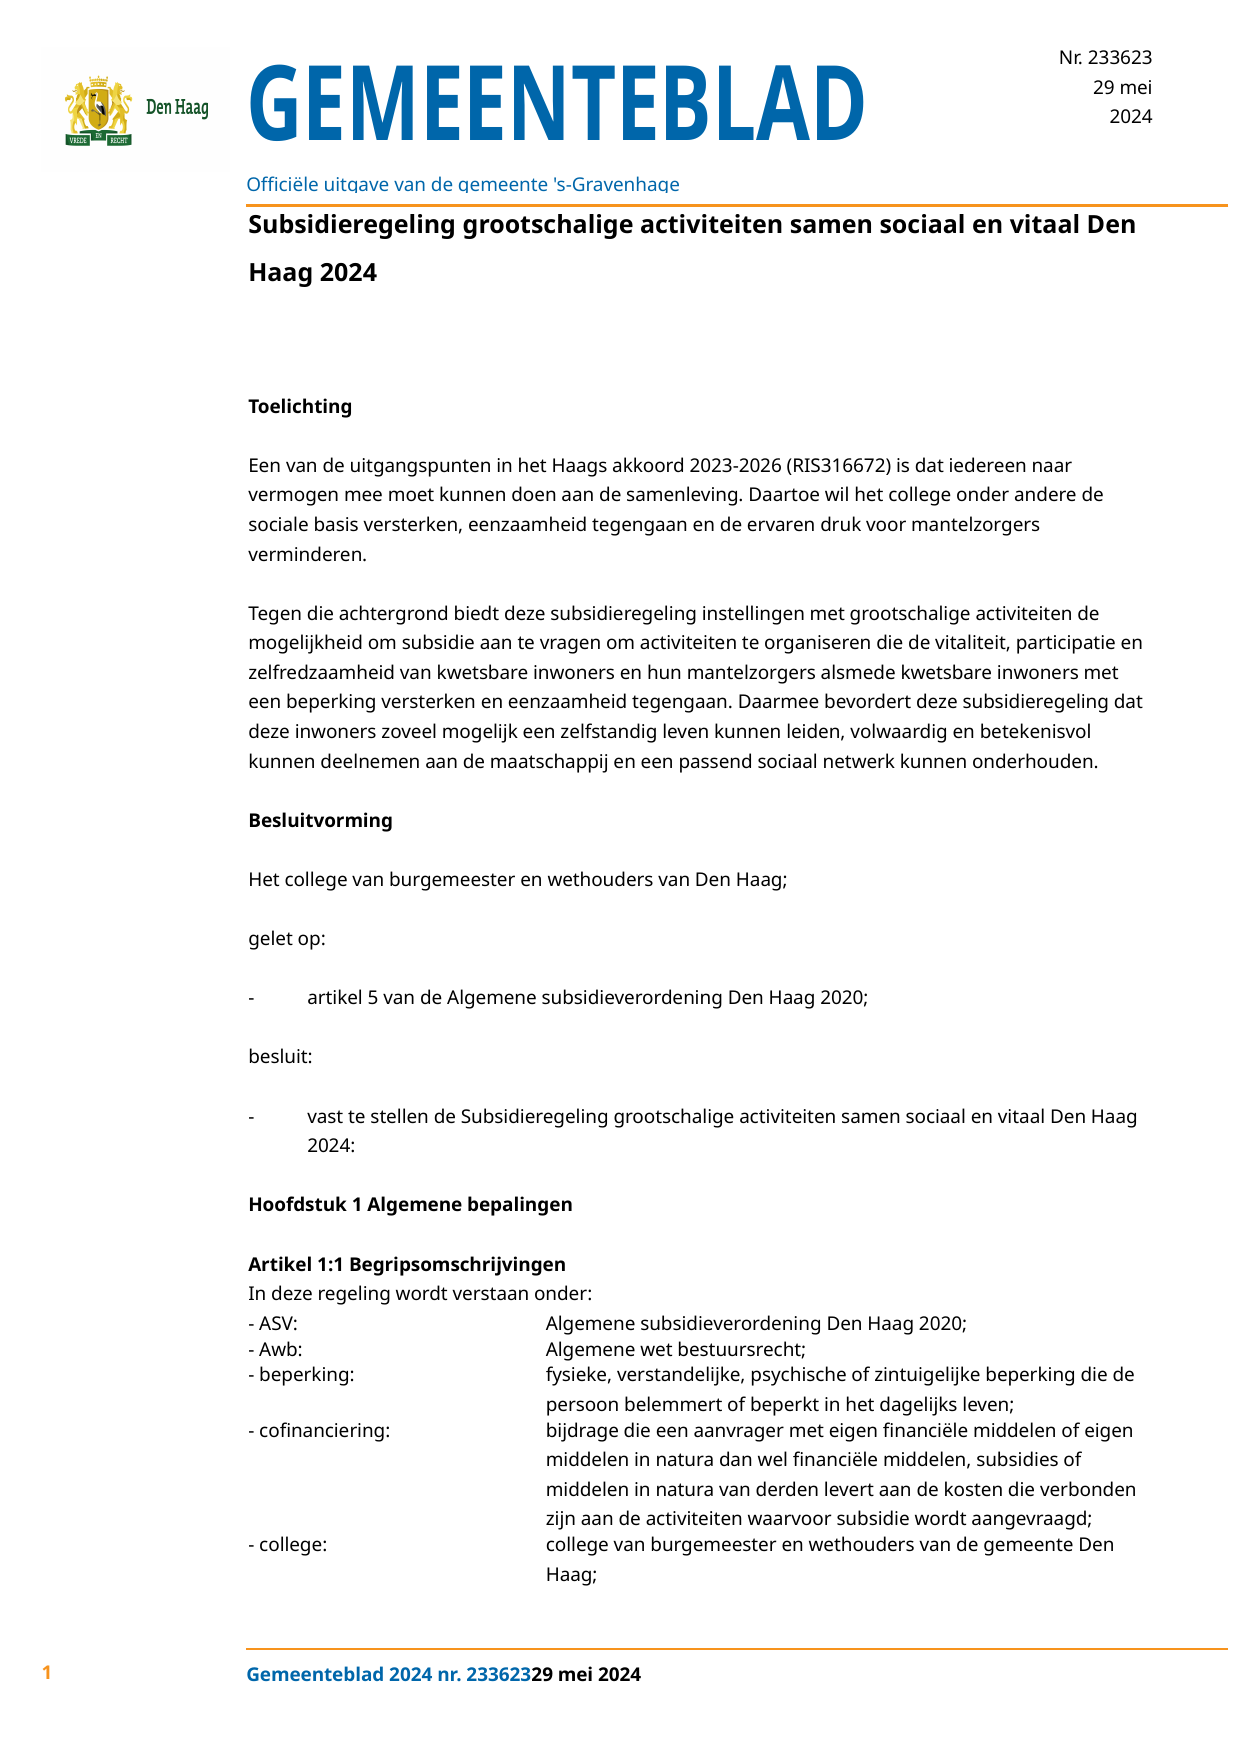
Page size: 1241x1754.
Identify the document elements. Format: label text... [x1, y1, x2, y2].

picture [41, 47, 231, 172]
text Het college van burgemeester en wethouders van Den Haag; [248, 866, 1152, 892]
table_cell college van burgemeester en wethouders van de gemeente Den Haag; [546, 1531, 1152, 1587]
table_cell - college: [248, 1531, 546, 1587]
table_cell bijdrage die een aanvrager met eigen financiële middelen of eigen middelen in natura dan wel financiële middelen, subsidies of middelen in natura van derden levert aan de kosten die verbonden zijn aan de activiteiten waarvoor subsidie wordt aangevraagd; [546, 1417, 1152, 1531]
text Subsidieregeling grootschalige activiteiten samen sociaal en vitaal Den Haag 2024 [248, 207, 1152, 288]
list artikel 5 van de Algemene subsidieverordening Den Haag 2020; [248, 984, 1152, 1010]
list vast te stellen de Subsidieregeling grootschalige activiteiten samen sociaal en vitaal Den Haag 2024: [248, 1103, 1152, 1158]
table_header Algemene subsidieverordening Den Haag 2020; [546, 1310, 1152, 1336]
table_cell Algemene wet bestuursrecht; [546, 1336, 1152, 1362]
table_cell fysieke, verstandelijke, psychische of zintuigelijke beperking die de persoon belemmert of beperkt in het dagelijks leven; [546, 1362, 1152, 1417]
text Besluitvorming [248, 807, 1152, 833]
text Een van de uitgangspunten in het Haags akkoord 2023-2026 (RIS316672) is dat iedereen naar vermogen mee moet kunnen doen aan de samenleving. Daartoe wil het college onder andere de sociale basis versterken, eenzaamheid tegengaan en de ervaren druk voor mantelzorgers verminderen. [248, 452, 1152, 567]
text In deze regeling wordt verstaan onder: [248, 1280, 1152, 1306]
table_cell - beperking: [248, 1362, 546, 1417]
text Artikel 1:1 Begripsomschrijvingen [248, 1251, 1152, 1277]
table_cell - Awb: [248, 1336, 546, 1362]
text Tegen die achtergrond biedt deze subsidieregeling instellingen met grootschalige activiteiten de mogelijkheid om subsidie aan te vragen om activiteiten te organiseren die de vitaliteit, participatie en zelfredzaamheid van kwetsbare inwoners en hun mantelzorgers alsmede kwetsbare inwoners met een beperking versterken en eenzaamheid tegengaan. Daarmee bevordert deze subsidieregeling dat deze inwoners zoveel mogelijk een zelfstandig leven kunnen leiden, volwaardig en betekenisvol kunnen deelnemen aan de maatschappij en een passend sociaal netwerk kunnen onderhouden. [248, 600, 1152, 774]
text Hoofdstuk 1 Algemene bepalingen [248, 1192, 1152, 1217]
text Toelichting [248, 393, 1152, 419]
table_header - ASV: [248, 1310, 546, 1336]
text gelet op: [248, 925, 1152, 951]
text besluit: [248, 1044, 1152, 1069]
table_cell - cofinanciering: [248, 1417, 546, 1531]
